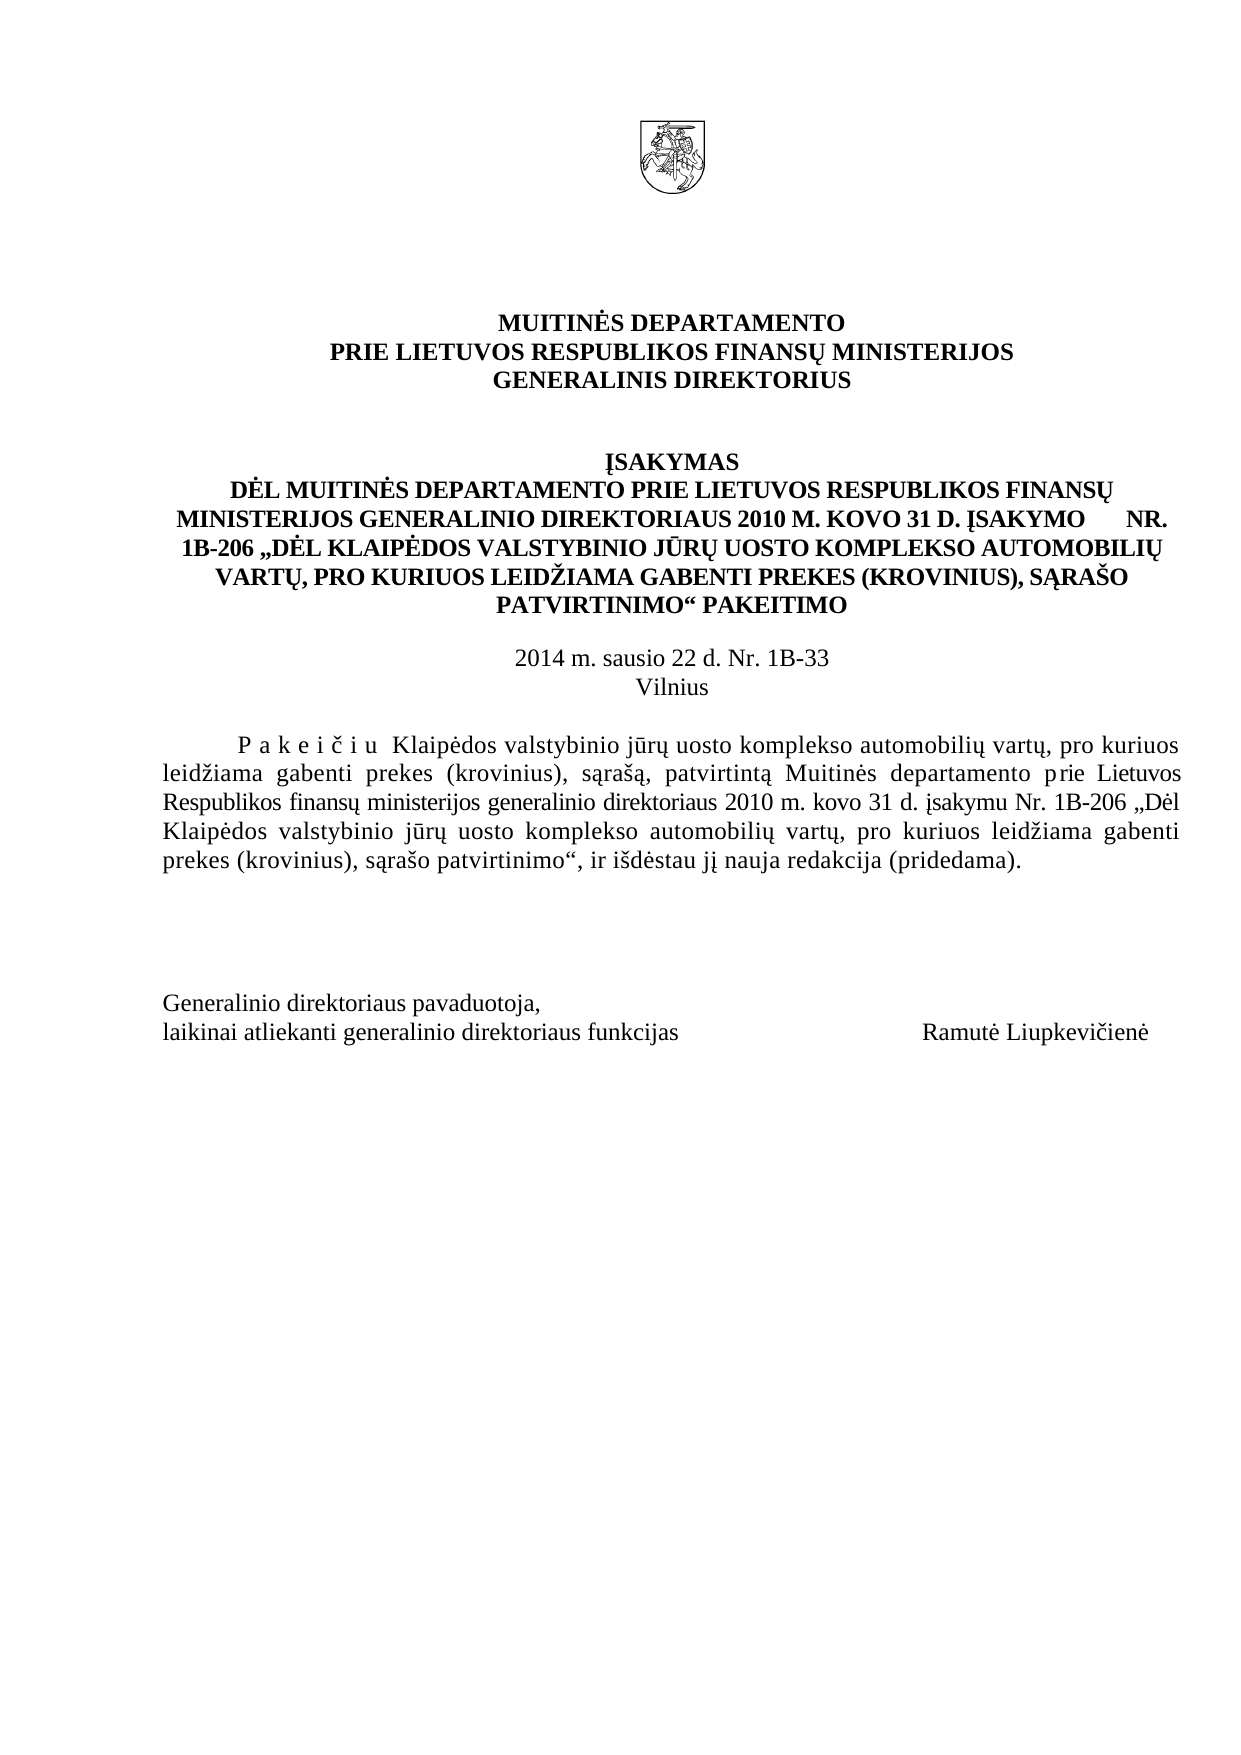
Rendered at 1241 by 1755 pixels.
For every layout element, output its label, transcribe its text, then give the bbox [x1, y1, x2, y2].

text DĖL MUITINĖS DEPARTAMENTO Prie lietuvos respublikos finansų ministerijos GENERALINIO DIREKTORIAUS 2010 m. KOVO 31 d. įsakymo nr. 1b-206 „DĖL KLAIPĖDOS VALSTYBINIO JŪRŲ UOSTO KOMPLEKSO AUTOMOBILIŲ VARTŲ, PRO KURIUOS LEIDŽIAMA GABENTI PREKES (KROVINIUS), SĄRAŠO PATVIRTINIMO“ PAKEITIMO [162, 476, 1181, 619]
text 2014 m. sausio 22 d. Nr. 1B-33 [162, 643, 1181, 672]
text GENERALINIS DIREKTORIUS [162, 365, 1181, 394]
text Generalinio direktoriaus pavaduotoja, [162, 988, 1181, 1017]
text P a k e i č i u Klaipėdos valstybinio jūrų uosto komplekso automobilių vartų, pro kuriuos leidžiama gabenti prekes (krovinius), sąrašą, patvirtintą Muitinės departamento prie Lietuvos Respublikos finansų ministerijos generalinio direktoriaus 2010 m. kovo 31 d. įsakymu Nr. 1B-206 „Dėl Klaipėdos valstybinio jūrų uosto komplekso automobilių vartų, pro kuriuos leidžiama gabenti prekes (krovinius), sąrašo patvirtinimo“, ir išdėstau jį nauja redakcija (pridedama). [162, 730, 1181, 873]
text laikinai atliekanti generalinio direktoriaus funkcijas Ramutė Liupkevičienė [162, 1017, 1181, 1046]
text Vilnius [162, 672, 1181, 701]
text ĮSAKYMAS [162, 447, 1181, 476]
text MUITINĖS DEPARTAMENTO [162, 308, 1181, 337]
text PRIE LIETUVOS RESPUBLIKOS FINANSŲ MINISTERIJOS [162, 337, 1181, 365]
